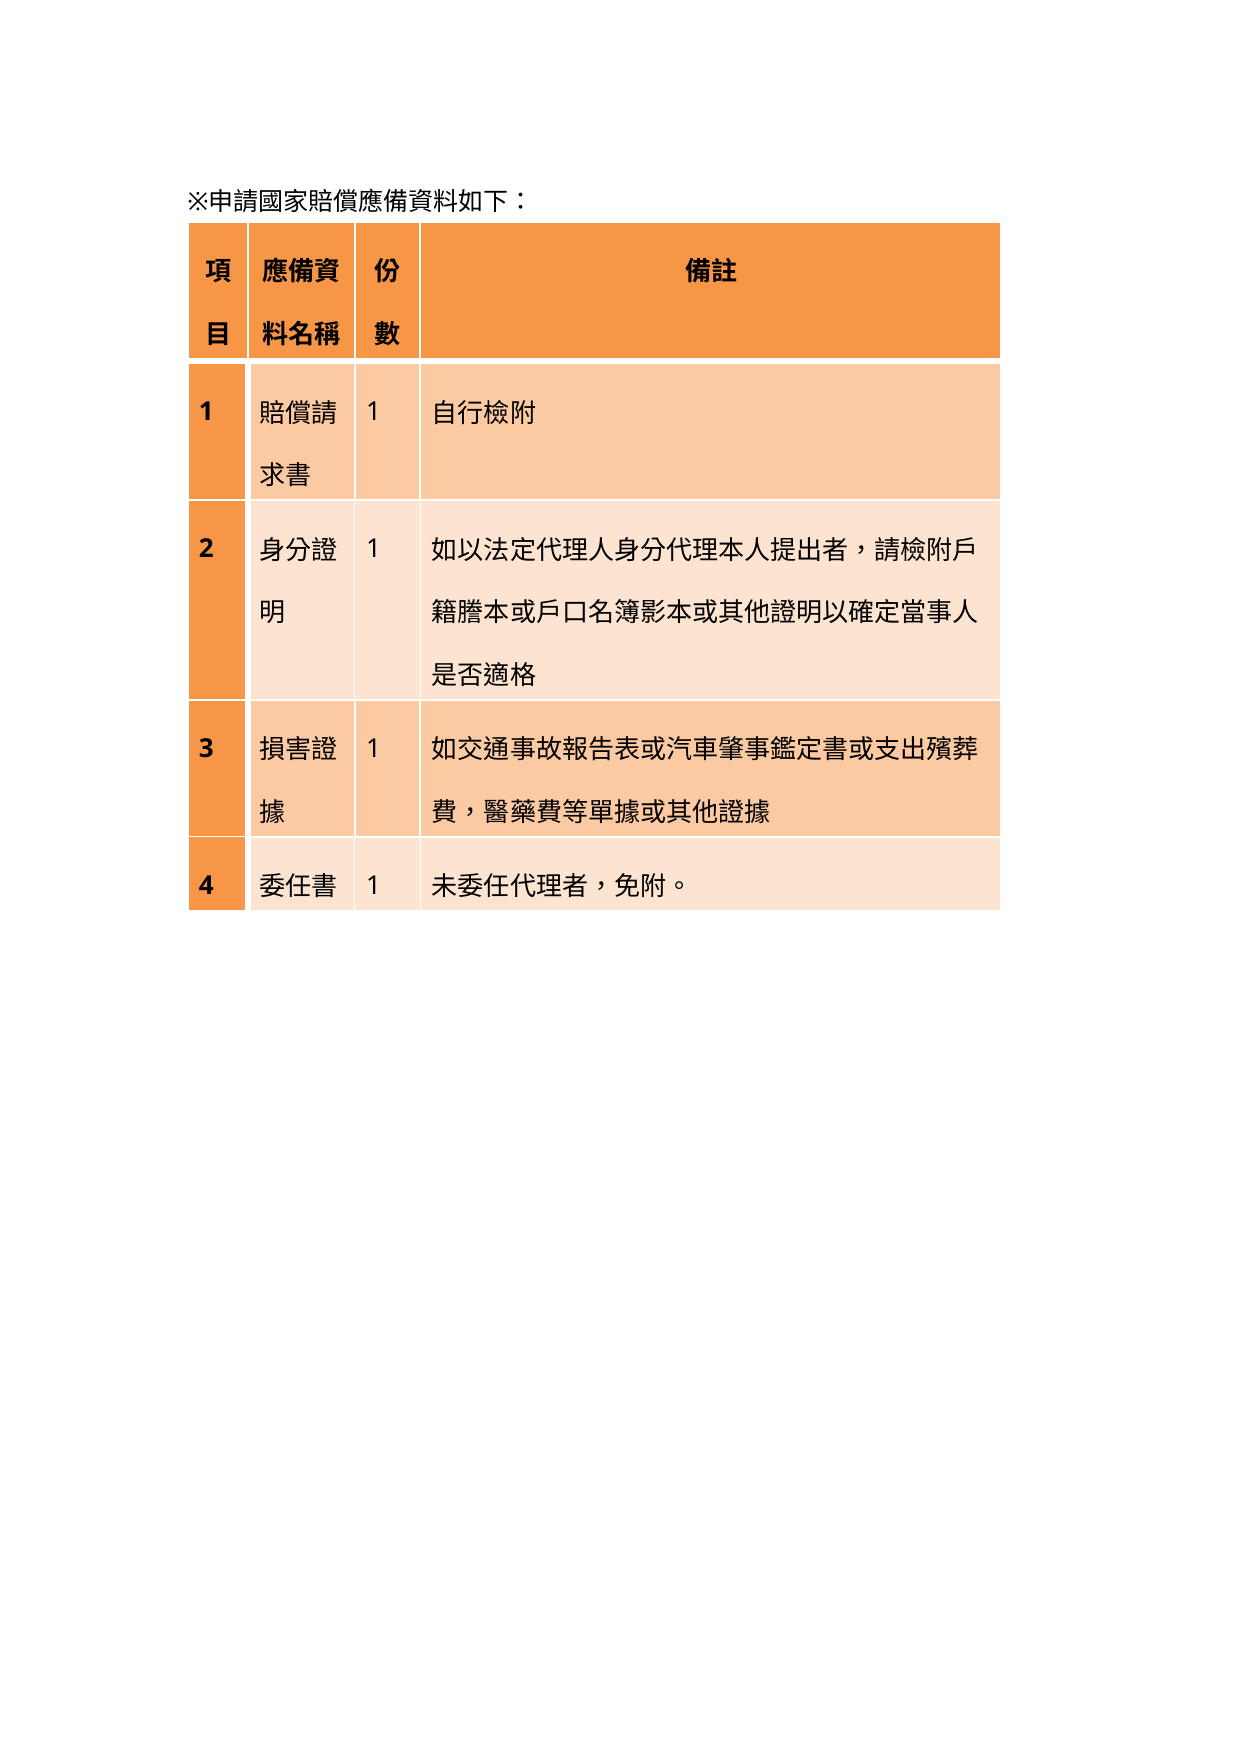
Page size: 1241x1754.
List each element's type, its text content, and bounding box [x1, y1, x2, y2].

table_cell 損害證據 [251, 701, 354, 836]
table_header 項目 [189, 223, 247, 358]
table_cell 如以法定代理人身分代理本人提出者，請檢附戶籍謄本或戶口名簿影本或其他證明以確定當事人是否適格 [421, 501, 1000, 699]
table_cell 1 [189, 364, 245, 499]
table_cell 2 [189, 501, 245, 699]
table_cell 1 [355, 501, 420, 699]
table_cell 4 [189, 837, 245, 910]
table_cell 賠償請求書 [251, 364, 354, 499]
text ※申請國家賠償應備資料如下： [187, 158, 1053, 221]
table_cell 1 [356, 364, 419, 499]
table_header 應備資料名稱 [249, 223, 354, 358]
table_header 份數 [356, 223, 419, 358]
table_cell 未委任代理者，免附。 [421, 838, 1000, 910]
table_cell 1 [356, 701, 419, 836]
table_cell 委任書 [251, 838, 354, 910]
table_cell 3 [189, 701, 245, 836]
table_cell 如交通事故報告表或汽車肇事鑑定書或支出殯葬費，醫藥費等單據或其他證據 [421, 701, 1000, 836]
table_header 備註 [421, 223, 1000, 358]
table_cell 身分證明 [251, 501, 354, 699]
table_cell 自行檢附 [421, 364, 1000, 499]
table_cell 1 [355, 838, 420, 910]
